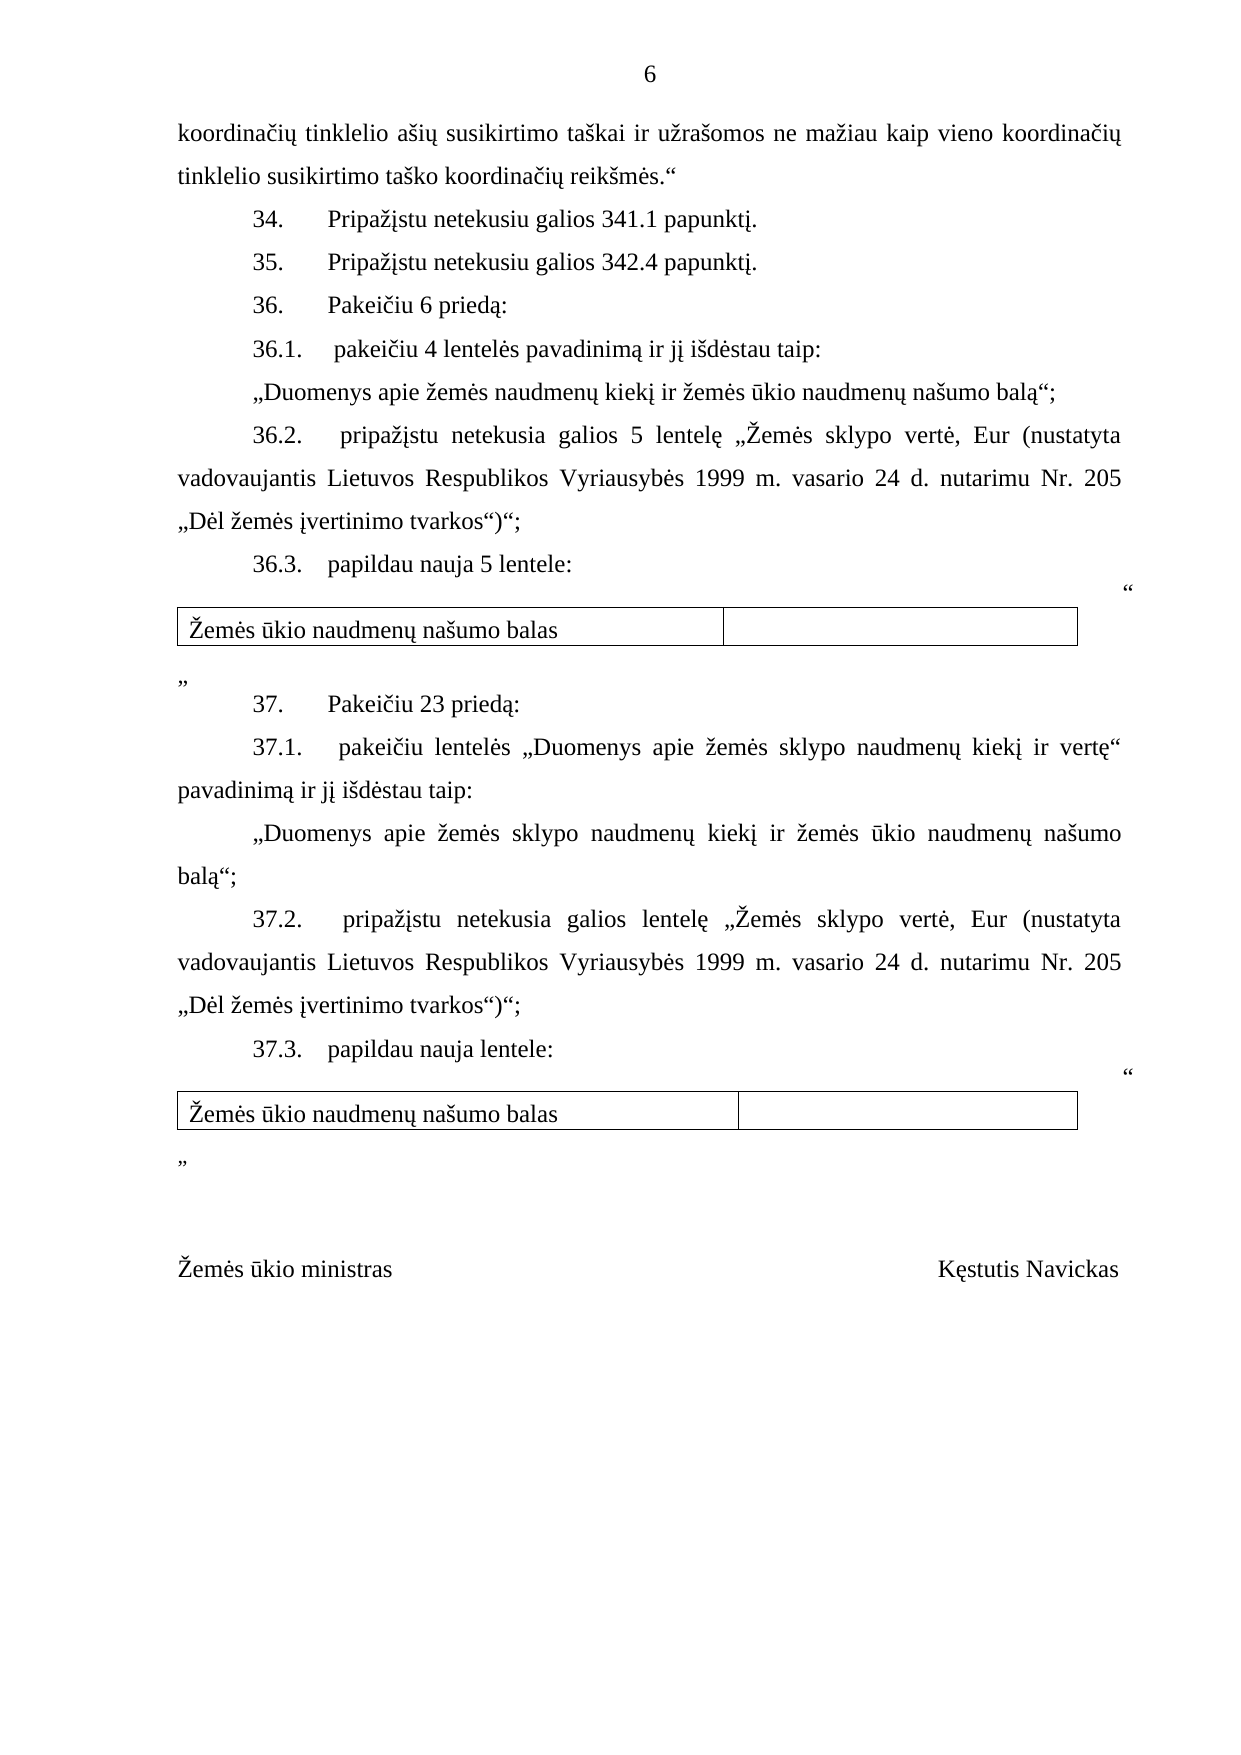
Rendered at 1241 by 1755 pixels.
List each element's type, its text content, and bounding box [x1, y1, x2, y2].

text 36.3. papildau nauja 5 lentele: [177, 549, 1122, 578]
table_header Žemės ūkio naudmenų našumo balas [178, 1092, 738, 1129]
text 34. Pripažįstu netekusiu galios 341.1 papunktį. [177, 204, 1122, 233]
text Žemės ūkio ministras Kęstutis Navickas [177, 1254, 1122, 1283]
text 37.1. pakeičiu lentelės „Duomenys apie žemės sklypo naudmenų kiekį ir vertę“ pavadinimą ir jį išdėstau taip: [177, 732, 1122, 804]
table_header Žemės ūkio naudmenų našumo balas [178, 608, 723, 644]
text “ [987, 1062, 1122, 1091]
text 37.3. papildau nauja lentele: [177, 1034, 1122, 1062]
text 36.2. pripažįstu netekusia galios 5 lentelę „Žemės sklypo vertė, Eur (nustatyta vadovaujantis Lietuvos Respublikos Vyriausybės 1999 m. vasario 24 d. nutarimu Nr. 205 „Dėl žemės įvertinimo tvarkos“)“; [177, 420, 1122, 535]
text „ [177, 646, 1122, 689]
table_header [724, 608, 1077, 644]
text „ [177, 1130, 1122, 1168]
text “ [987, 578, 1122, 607]
text 35. Pripažįstu netekusiu galios 342.4 papunktį. [177, 247, 1122, 276]
text „Duomenys apie žemės sklypo naudmenų kiekį ir žemės ūkio naudmenų našumo balą“; [177, 818, 1122, 890]
text koordinačių tinklelio ašių susikirtimo taškai ir užrašomos ne mažiau kaip vieno koordinačių tinklelio susikirtimo taško koordinačių reikšmės.“ [177, 118, 1122, 190]
table_header [739, 1092, 1077, 1129]
text 37. Pakeičiu 23 priedą: [177, 689, 1122, 717]
text 36. Pakeičiu 6 priedą: [177, 291, 1122, 319]
text „Duomenys apie žemės naudmenų kiekį ir žemės ūkio naudmenų našumo balą“; [177, 377, 1122, 406]
text 37.2. pripažįstu netekusia galios lentelę „Žemės sklypo vertė, Eur (nustatyta vadovaujantis Lietuvos Respublikos Vyriausybės 1999 m. vasario 24 d. nutarimu Nr. 205 „Dėl žemės įvertinimo tvarkos“)“; [177, 904, 1122, 1019]
text 36.1. pakeičiu 4 lentelės pavadinimą ir jį išdėstau taip: [177, 334, 1122, 362]
